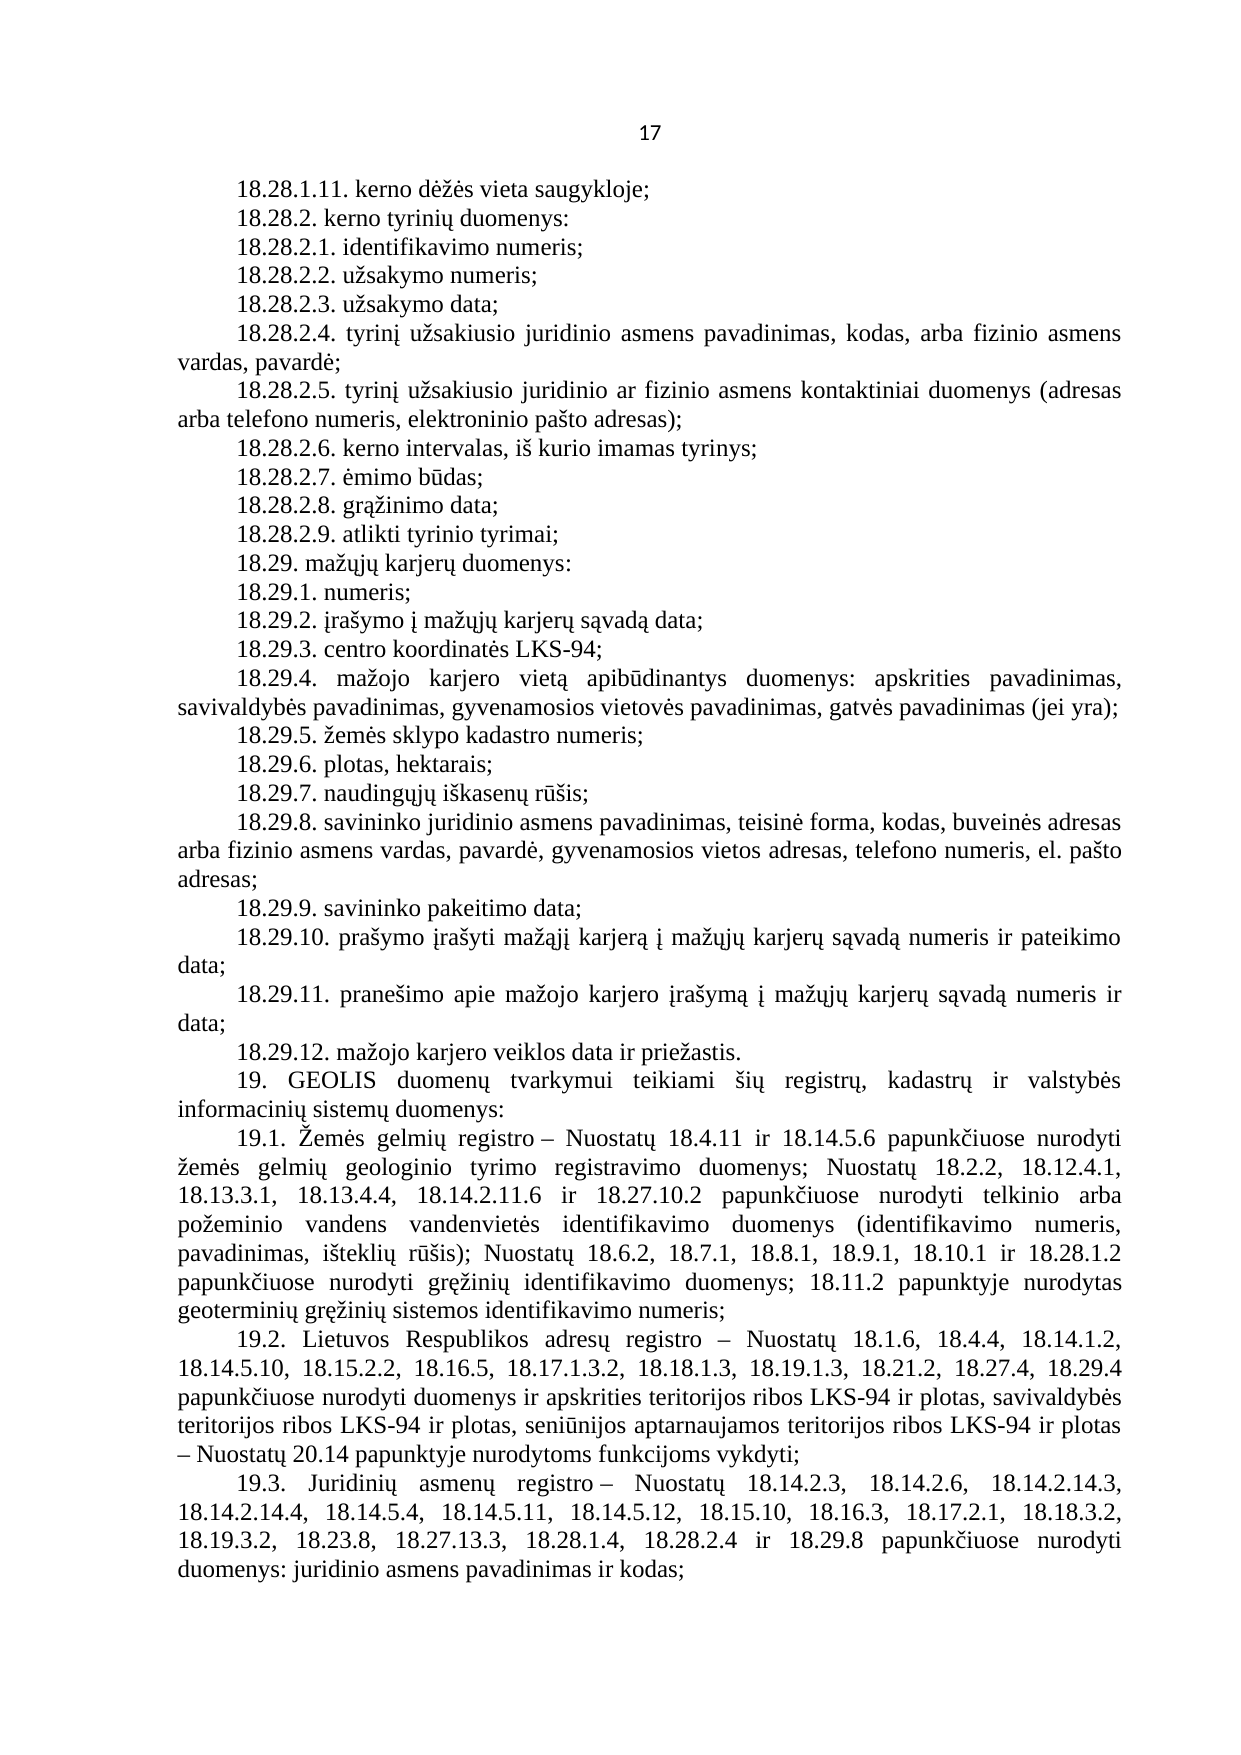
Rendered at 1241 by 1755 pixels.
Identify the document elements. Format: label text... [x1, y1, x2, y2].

text 18.29.6. plotas, hektarais; [177, 749, 1122, 778]
text 18.28.2.2. užsakymo numeris; [177, 260, 1122, 289]
text 19.1. Žemės gelmių registro – Nuostatų 18.4.11 ir 18.14.5.6 papunkčiuose nurodyti žemės gelmių geologinio tyrimo registravimo duomenys; Nuostatų 18.2.2, 18.12.4.1, 18.13.3.1, 18.13.4.4, 18.14.2.11.6 ir 18.27.10.2 papunkčiuose nurodyti telkinio arba požeminio vandens vandenvietės identifikavimo duomenys (identifikavimo numeris, pavadinimas, išteklių rūšis); Nuostatų 18.6.2, 18.7.1, 18.8.1, 18.9.1, 18.10.1 ir 18.28.1.2 papunkčiuose nurodyti gręžinių identifikavimo duomenys; 18.11.2 papunktyje nurodytas geoterminių gręžinių sistemos identifikavimo numeris; [177, 1123, 1122, 1324]
text 18.28.2.5. tyrinį užsakiusio juridinio ar fizinio asmens kontaktiniai duomenys (adresas arba telefono numeris, elektroninio pašto adresas); [177, 375, 1122, 433]
text 18.29.4. mažojo karjero vietą apibūdinantys duomenys: apskrities pavadinimas, savivaldybės pavadinimas, gyvenamosios vietovės pavadinimas, gatvės pavadinimas (jei yra); [177, 663, 1122, 720]
text 19.3. Juridinių asmenų registro – Nuostatų 18.14.2.3, 18.14.2.6, 18.14.2.14.3, 18.14.2.14.4, 18.14.5.4, 18.14.5.11, 18.14.5.12, 18.15.10, 18.16.3, 18.17.2.1, 18.18.3.2, 18.19.3.2, 18.23.8, 18.27.13.3, 18.28.1.4, 18.28.2.4 ir 18.29.8 papunkčiuose nurodyti duomenys: juridinio asmens pavadinimas ir kodas; [177, 1468, 1122, 1583]
text 18.29.1. numeris; [177, 577, 1122, 605]
text 18.29.7. naudingųjų iškasenų rūšis; [177, 778, 1122, 807]
text 18.29.8. savininko juridinio asmens pavadinimas, teisinė forma, kodas, buveinės adresas arba fizinio asmens vardas, pavardė, gyvenamosios vietos adresas, telefono numeris, el. pašto adresas; [177, 807, 1122, 893]
text 18.29.3. centro koordinatės LKS-94; [177, 634, 1122, 663]
text 18.28.2.9. atlikti tyrinio tyrimai; [177, 519, 1122, 548]
text 18.28.2.1. identifikavimo numeris; [177, 232, 1122, 260]
text 18.28.2.6. kerno intervalas, iš kurio imamas tyrinys; [177, 433, 1122, 462]
text 18.28.2.3. užsakymo data; [177, 289, 1122, 318]
text 18.29.9. savininko pakeitimo data; [177, 893, 1122, 922]
text 18.29.2. įrašymo į mažųjų karjerų sąvadą data; [177, 605, 1122, 634]
text 18.29. mažųjų karjerų duomenys: [177, 548, 1122, 577]
text 18.28.2.7. ėmimo būdas; [177, 462, 1122, 490]
text 18.28.2.8. grąžinimo data; [177, 490, 1122, 519]
text 18.28.1.11. kerno dėžės vieta saugykloje; [177, 174, 1122, 203]
text 18.28.2. kerno tyrinių duomenys: [177, 203, 1122, 232]
text 19.2. Lietuvos Respublikos adresų registro – Nuostatų 18.1.6, 18.4.4, 18.14.1.2, 18.14.5.10, 18.15.2.2, 18.16.5, 18.17.1.3.2, 18.18.1.3, 18.19.1.3, 18.21.2, 18.27.4, 18.29.4 papunkčiuose nurodyti duomenys ir apskrities teritorijos ribos LKS-94 ir plotas, savivaldybės teritorijos ribos LKS-94 ir plotas, seniūnijos aptarnaujamos teritorijos ribos LKS-94 ir plotas – Nuostatų 20.14 papunktyje nurodytoms funkcijoms vykdyti; [177, 1324, 1122, 1468]
text 19. GEOLIS duomenų tvarkymui teikiami šių registrų, kadastrų ir valstybės informacinių sistemų duomenys: [177, 1065, 1122, 1123]
text 18.29.11. pranešimo apie mažojo karjero įrašymą į mažųjų karjerų sąvadą numeris ir data; [177, 979, 1122, 1037]
text 18.29.10. prašymo įrašyti mažąjį karjerą į mažųjų karjerų sąvadą numeris ir pateikimo data; [177, 922, 1122, 979]
text 18.29.5. žemės sklypo kadastro numeris; [177, 720, 1122, 749]
text 18.28.2.4. tyrinį užsakiusio juridinio asmens pavadinimas, kodas, arba fizinio asmens vardas, pavardė; [177, 318, 1122, 375]
text 18.29.12. mažojo karjero veiklos data ir priežastis. [177, 1037, 1122, 1065]
